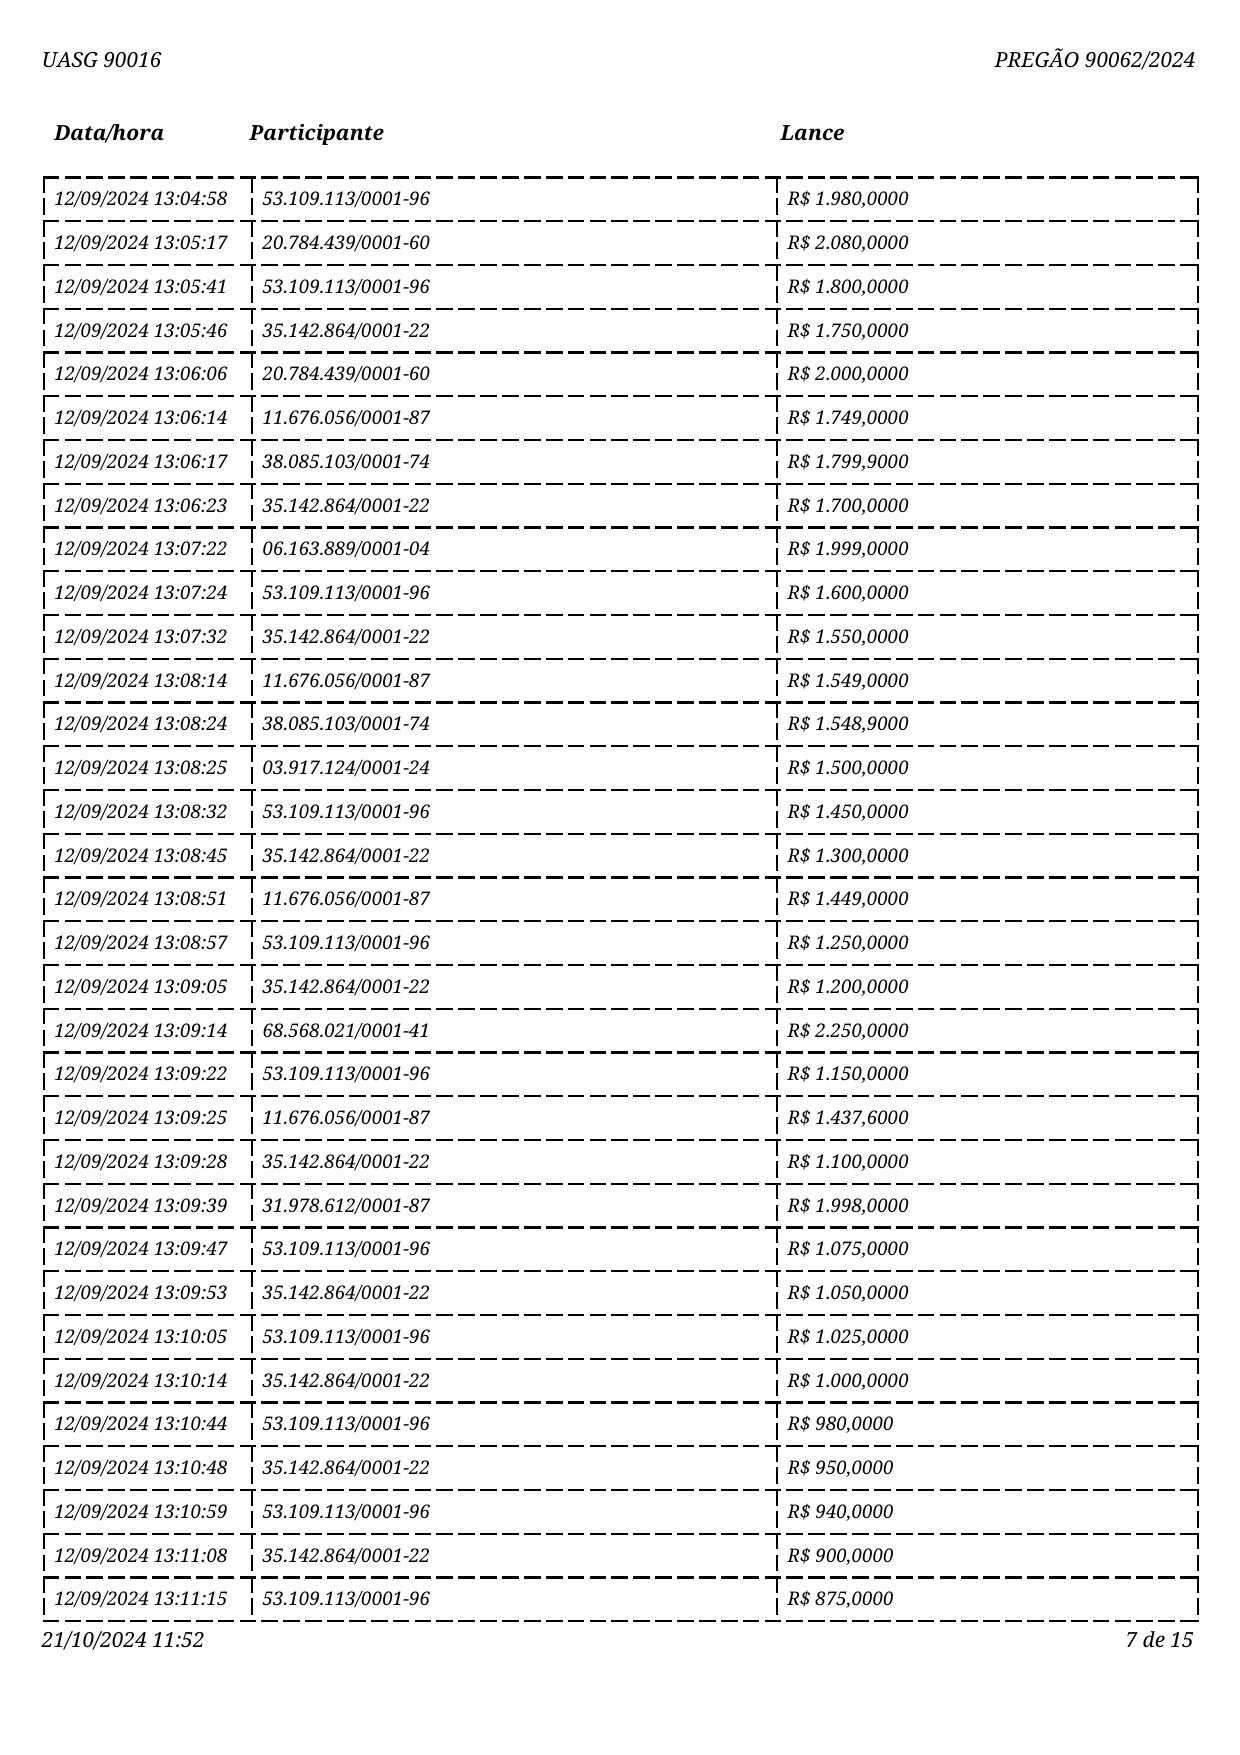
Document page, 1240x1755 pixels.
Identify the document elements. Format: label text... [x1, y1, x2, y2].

table_cell 38.085.103/0001-74 [252, 701, 777, 745]
table_cell 35.142.864/0001-22 [252, 1270, 777, 1314]
table_cell 12/09/2024 13:09:05 [44, 964, 252, 1008]
table_cell 12/09/2024 13:06:14 [44, 395, 252, 439]
table_cell R$ 900,0000 [777, 1533, 1198, 1576]
table_cell 12/09/2024 13:09:39 [44, 1183, 252, 1226]
table_cell 12/09/2024 13:06:06 [44, 351, 252, 395]
table_cell 12/09/2024 13:11:15 [44, 1576, 252, 1620]
table_cell 20.784.439/0001-60 [252, 220, 777, 264]
table_cell 53.109.113/0001-96 [252, 570, 777, 614]
table_cell 12/09/2024 13:09:47 [44, 1226, 252, 1270]
table_cell 12/09/2024 13:05:41 [44, 264, 252, 308]
table_cell R$ 1.600,0000 [777, 570, 1198, 614]
table_cell 12/09/2024 13:09:53 [44, 1270, 252, 1314]
table_cell 53.109.113/0001-96 [252, 264, 777, 308]
table_cell 12/09/2024 13:08:45 [44, 833, 252, 876]
table_cell R$ 1.200,0000 [777, 964, 1198, 1008]
table_cell 11.676.056/0001-87 [252, 1095, 777, 1139]
table_cell 12/09/2024 13:08:32 [44, 789, 252, 833]
table_cell 12/09/2024 13:06:23 [44, 483, 252, 526]
table_cell R$ 1.548,9000 [777, 701, 1198, 745]
table_cell R$ 1.050,0000 [777, 1270, 1198, 1314]
table_cell R$ 1.800,0000 [777, 264, 1198, 308]
table_cell R$ 1.799,9000 [777, 439, 1198, 483]
table_cell 11.676.056/0001-87 [252, 658, 777, 701]
table_cell R$ 1.300,0000 [777, 833, 1198, 876]
table_cell 12/09/2024 13:07:24 [44, 570, 252, 614]
table_cell 12/09/2024 13:11:08 [44, 1533, 252, 1576]
table_cell 03.917.124/0001-24 [252, 745, 777, 789]
table_cell 12/09/2024 13:05:46 [44, 308, 252, 351]
table_cell R$ 1.449,0000 [777, 876, 1198, 920]
table_cell R$ 1.437,6000 [777, 1095, 1198, 1139]
table_cell 12/09/2024 13:07:22 [44, 526, 252, 570]
table_cell 35.142.864/0001-22 [252, 308, 777, 351]
table_header 12/09/2024 13:04:58 [44, 176, 252, 220]
table_cell 06.163.889/0001-04 [252, 526, 777, 570]
table_cell 12/09/2024 13:10:05 [44, 1314, 252, 1358]
table_cell 53.109.113/0001-96 [252, 1489, 777, 1533]
table_cell 53.109.113/0001-96 [252, 1576, 777, 1620]
table_cell 53.109.113/0001-96 [252, 1226, 777, 1270]
table_cell 11.676.056/0001-87 [252, 876, 777, 920]
table_header R$ 1.980,0000 [777, 176, 1198, 220]
table_cell 53.109.113/0001-96 [252, 1051, 777, 1095]
table_cell 12/09/2024 13:09:14 [44, 1008, 252, 1051]
table_cell 12/09/2024 13:08:57 [44, 920, 252, 964]
table_cell R$ 1.550,0000 [777, 614, 1198, 658]
table_cell R$ 875,0000 [777, 1576, 1198, 1620]
table_cell 31.978.612/0001-87 [252, 1183, 777, 1226]
table_cell R$ 1.549,0000 [777, 658, 1198, 701]
table_cell 38.085.103/0001-74 [252, 439, 777, 483]
table_cell 12/09/2024 13:09:28 [44, 1139, 252, 1183]
table_cell R$ 1.500,0000 [777, 745, 1198, 789]
table_header 53.109.113/0001-96 [252, 176, 777, 220]
table_cell R$ 1.998,0000 [777, 1183, 1198, 1226]
table_cell R$ 1.450,0000 [777, 789, 1198, 833]
table_cell R$ 2.250,0000 [777, 1008, 1198, 1051]
table_cell 20.784.439/0001-60 [252, 351, 777, 395]
table_cell 35.142.864/0001-22 [252, 1139, 777, 1183]
table_cell 35.142.864/0001-22 [252, 614, 777, 658]
table_cell R$ 1.000,0000 [777, 1358, 1198, 1401]
table_cell 12/09/2024 13:09:25 [44, 1095, 252, 1139]
table_cell 53.109.113/0001-96 [252, 1314, 777, 1358]
table_cell 12/09/2024 13:07:32 [44, 614, 252, 658]
table_cell 35.142.864/0001-22 [252, 1533, 777, 1576]
table_cell 12/09/2024 13:06:17 [44, 439, 252, 483]
table_cell 12/09/2024 13:10:14 [44, 1358, 252, 1401]
table_cell 12/09/2024 13:08:51 [44, 876, 252, 920]
table_cell R$ 2.080,0000 [777, 220, 1198, 264]
table_cell R$ 1.100,0000 [777, 1139, 1198, 1183]
table_cell 12/09/2024 13:10:44 [44, 1401, 252, 1445]
table_cell 12/09/2024 13:08:25 [44, 745, 252, 789]
table_cell R$ 1.075,0000 [777, 1226, 1198, 1270]
table_cell 12/09/2024 13:08:24 [44, 701, 252, 745]
table_cell R$ 1.749,0000 [777, 395, 1198, 439]
table_cell 12/09/2024 13:08:14 [44, 658, 252, 701]
table_cell 53.109.113/0001-96 [252, 789, 777, 833]
table_cell 35.142.864/0001-22 [252, 1445, 777, 1489]
table_cell 11.676.056/0001-87 [252, 395, 777, 439]
table_cell R$ 940,0000 [777, 1489, 1198, 1533]
table_cell R$ 980,0000 [777, 1401, 1198, 1445]
table_cell 68.568.021/0001-41 [252, 1008, 777, 1051]
table_cell R$ 1.150,0000 [777, 1051, 1198, 1095]
table_cell R$ 950,0000 [777, 1445, 1198, 1489]
table_cell 53.109.113/0001-96 [252, 1401, 777, 1445]
table_cell R$ 1.025,0000 [777, 1314, 1198, 1358]
table_cell 53.109.113/0001-96 [252, 920, 777, 964]
table_cell 35.142.864/0001-22 [252, 1358, 777, 1401]
table_cell R$ 1.700,0000 [777, 483, 1198, 526]
table_cell R$ 1.250,0000 [777, 920, 1198, 964]
table_cell 12/09/2024 13:10:59 [44, 1489, 252, 1533]
table_cell 35.142.864/0001-22 [252, 964, 777, 1008]
table_cell 12/09/2024 13:05:17 [44, 220, 252, 264]
table_cell R$ 1.750,0000 [777, 308, 1198, 351]
table_cell 12/09/2024 13:10:48 [44, 1445, 252, 1489]
table_cell 35.142.864/0001-22 [252, 833, 777, 876]
table_cell 12/09/2024 13:09:22 [44, 1051, 252, 1095]
table_cell R$ 2.000,0000 [777, 351, 1198, 395]
table_cell 35.142.864/0001-22 [252, 483, 777, 526]
table_cell R$ 1.999,0000 [777, 526, 1198, 570]
